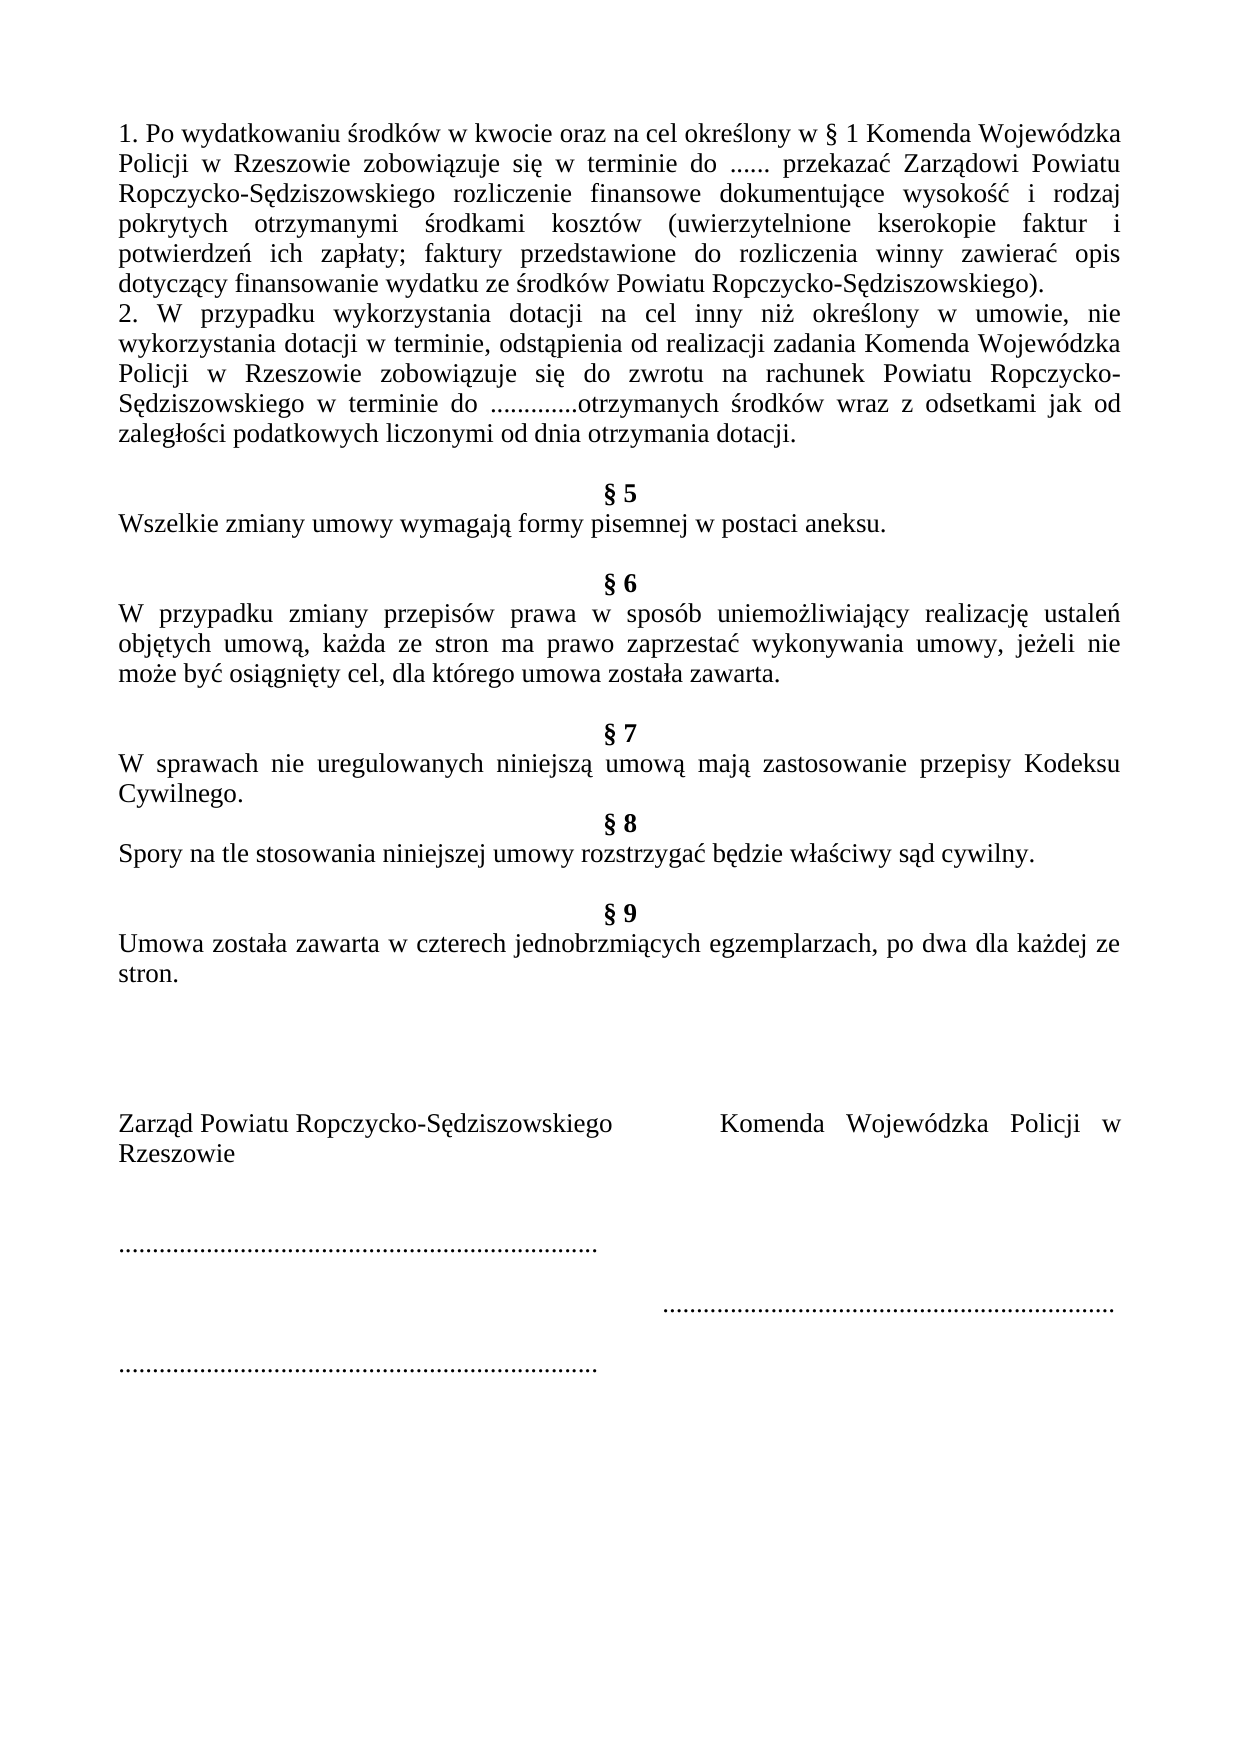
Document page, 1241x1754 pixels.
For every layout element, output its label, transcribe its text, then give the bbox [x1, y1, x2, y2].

text ....................................................................... [118, 1228, 1122, 1258]
text § 7 [118, 718, 1122, 748]
text § 8 [118, 808, 1122, 838]
text ....................................................................... [118, 1348, 1122, 1378]
text Spory na tle stosowania niniejszej umowy rozstrzygać będzie właściwy sąd cywilny. [118, 838, 1122, 868]
text W sprawach nie uregulowanych niniejszą umową mają zastosowanie przepisy Kodeksu Cywilnego. [118, 748, 1122, 808]
text Wszelkie zmiany umowy wymagają formy pisemnej w postaci aneksu. [118, 508, 1122, 538]
text 1. Po wydatkowaniu środków w kwocie oraz na cel określony w § 1 Komenda Wojewódzka Policji w Rzeszowie zobowiązuje się w terminie do ...... przekazać Zarządowi Powiatu Ropczycko-Sędziszowskiego rozliczenie finansowe dokumentujące wysokość i rodzaj pokrytych otrzymanymi środkami kosztów (uwierzytelnione kserokopie faktur i potwierdzeń ich zapłaty; faktury przedstawione do rozliczenia winny zawierać opis dotyczący finansowanie wydatku ze środków Powiatu Ropczycko-Sędziszowskiego). [118, 118, 1122, 298]
text § 9 [118, 898, 1122, 928]
text § 5 [118, 478, 1122, 508]
text Zarząd Powiatu Ropczycko-Sędziszowskiego Komenda Wojewódzka Policji w Rzeszowie [118, 1108, 1122, 1168]
text Umowa została zawarta w czterech jednobrzmiących egzemplarzach, po dwa dla każdej ze stron. [118, 928, 1122, 988]
text ................................................................... [118, 1288, 1122, 1318]
text 2. W przypadku wykorzystania dotacji na cel inny niż określony w umowie, nie wykorzystania dotacji w terminie, odstąpienia od realizacji zadania Komenda Wojewódzka Policji w Rzeszowie zobowiązuje się do zwrotu na rachunek Powiatu Ropczycko-Sędziszowskiego w terminie do .............otrzymanych środków wraz z odsetkami jak od zaległości podatkowych liczonymi od dnia otrzymania dotacji. [118, 298, 1122, 448]
text § 6 [118, 568, 1122, 598]
text W przypadku zmiany przepisów prawa w sposób uniemożliwiający realizację ustaleń objętych umową, każda ze stron ma prawo zaprzestać wykonywania umowy, jeżeli nie może być osiągnięty cel, dla którego umowa została zawarta. [118, 598, 1122, 688]
